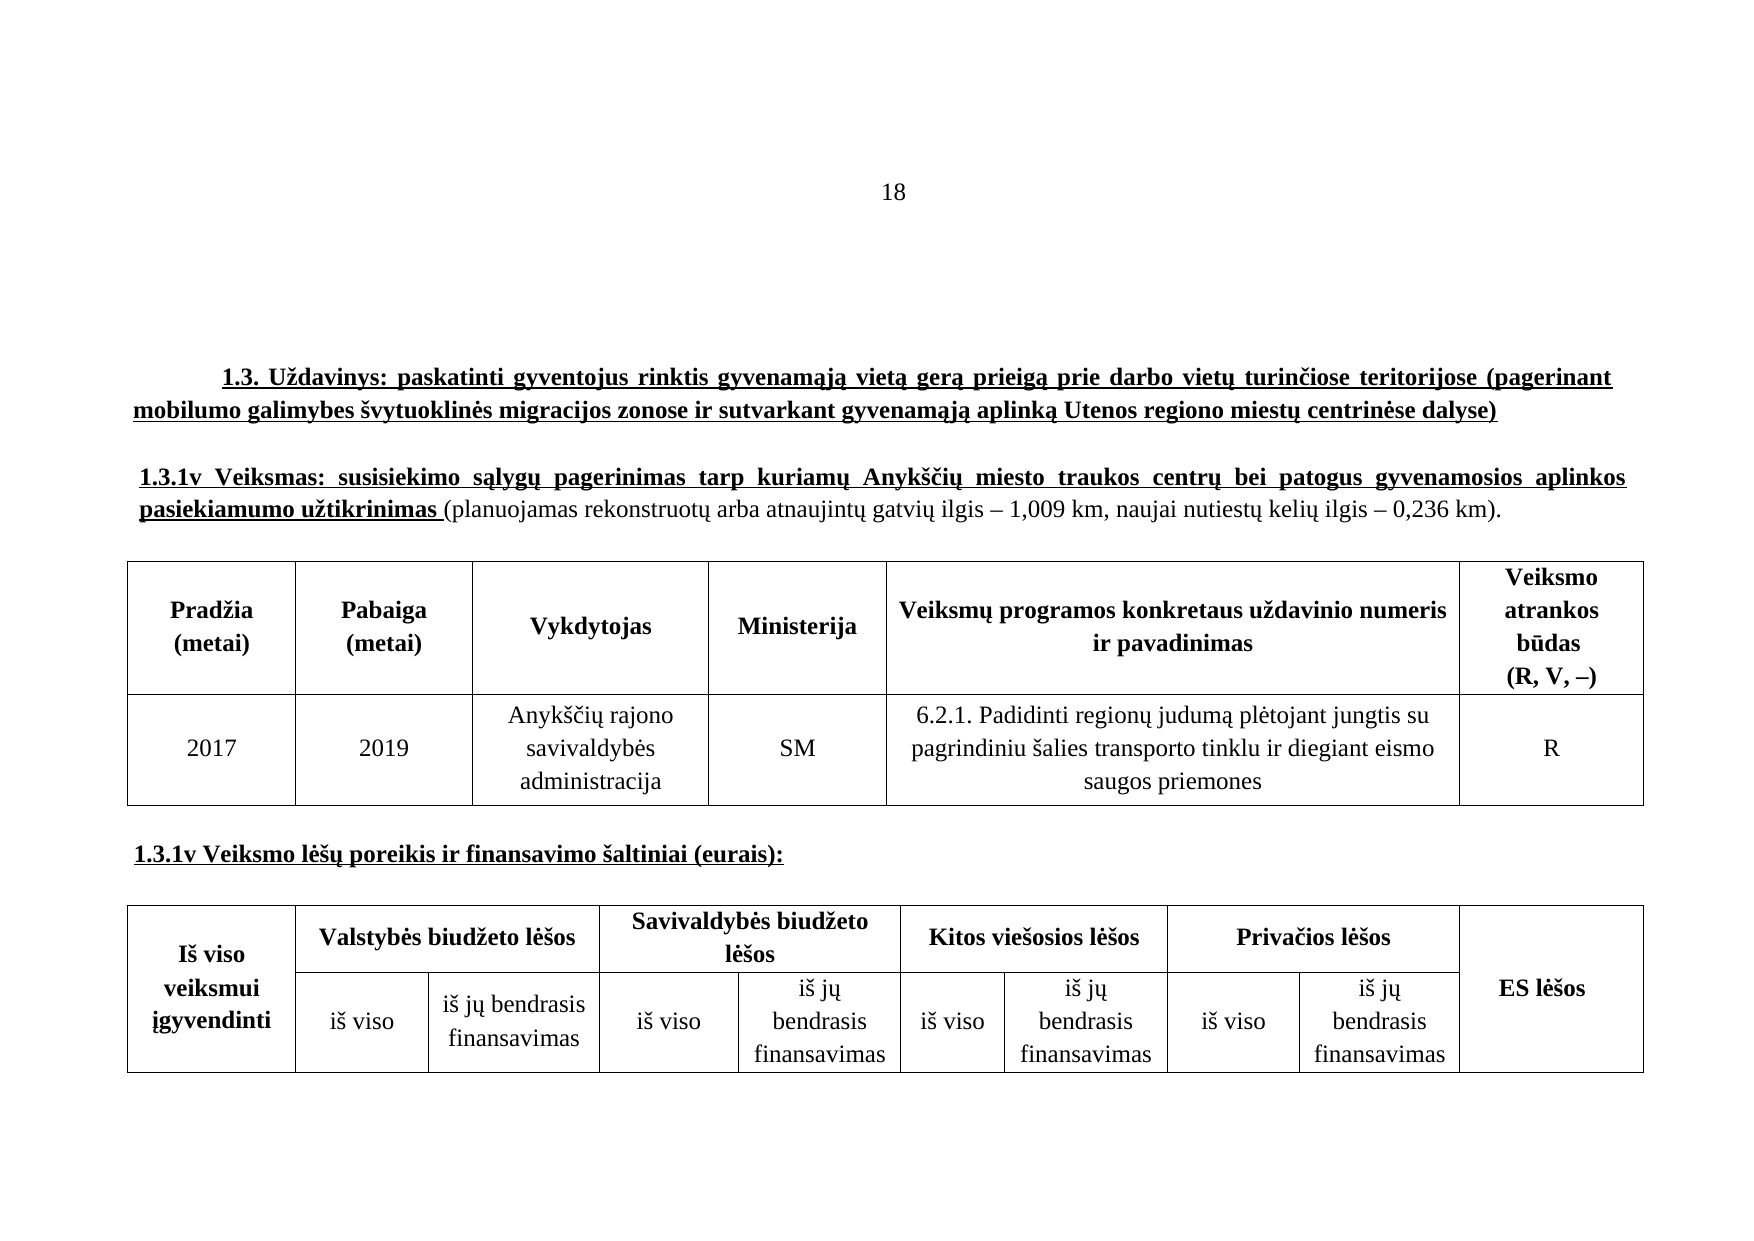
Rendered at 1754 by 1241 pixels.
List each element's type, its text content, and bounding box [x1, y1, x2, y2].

table_cell iš jų bendrasis finansavimas [1005, 973, 1167, 1072]
table_cell iš jų bendrasis finansavimas [739, 973, 900, 1072]
table_cell 1.3.1v Veiksmo lėšų poreikis ir finansavimo šaltiniai (eurais): [128, 806, 1639, 905]
table_cell Privačios lėšos [1168, 906, 1459, 972]
table_cell iš jų bendrasis finansavimas [1300, 973, 1459, 1072]
table_cell [1639, 806, 1643, 905]
table_cell Vykdytojas [473, 562, 708, 694]
table_cell Veiksmo atrankos būdas (R, V, –) [1460, 562, 1643, 694]
table_cell Ministerija [709, 562, 886, 694]
table_cell 2017 [128, 695, 295, 805]
table_cell iš viso [1168, 973, 1299, 1072]
table_header [1639, 429, 1643, 561]
table_cell 6.2.1. Padidinti regionų judumą plėtojant jungtis su pagrindiniu šalies transporto tinklu ir diegiant eismo saugos priemones [887, 695, 1459, 805]
table_cell Valstybės biudžeto lėšos [296, 906, 599, 972]
table_cell iš viso [296, 973, 428, 1072]
table_cell SM [709, 695, 886, 805]
table_cell Pradžia (metai) [128, 562, 295, 694]
table_cell Kitos viešosios lėšos [901, 906, 1167, 972]
table_cell Anykščių rajono savivaldybės administracija [473, 695, 708, 805]
table_cell Savivaldybės biudžeto lėšos [600, 906, 900, 972]
table_cell 2019 [296, 695, 472, 805]
text 1.3. Uždavinys: paskatinti gyventojus rinktis gyvenamąją vietą gerą prieigą prie darbo vietų turinčiose teritorijose (pagerinant mobilumo galimybes švytuoklinės migracijos zonose ir sutvarkant gyvenamąją aplinką Utenos regiono miestų centrinėse dalyse) [133, 362, 1613, 424]
table_cell R [1460, 695, 1643, 805]
table_cell Pabaiga (metai) [296, 562, 472, 694]
table_cell iš jų bendrasis finansavimas [429, 973, 599, 1072]
table_cell Iš viso veiksmui įgyvendinti [128, 906, 295, 1072]
table_header 1.3.1v Veiksmas: susisiekimo sąlygų pagerinimas tarp kuriamų Anykščių miesto traukos centrų bei patogus gyvenamosios aplinkos pasiekiamumo užtikrinimas (planuojamas rekonstruotų arba atnaujintų gatvių ilgis – 1,009 km, naujai nutiestų kelių ilgis – 0,236 km). [128, 429, 1639, 561]
table_cell iš viso [600, 973, 738, 1072]
table_cell Veiksmų programos konkretaus uždavinio numeris ir pavadinimas [887, 562, 1459, 694]
table_cell ES lėšos [1460, 906, 1643, 1072]
table_cell iš viso [901, 973, 1004, 1072]
